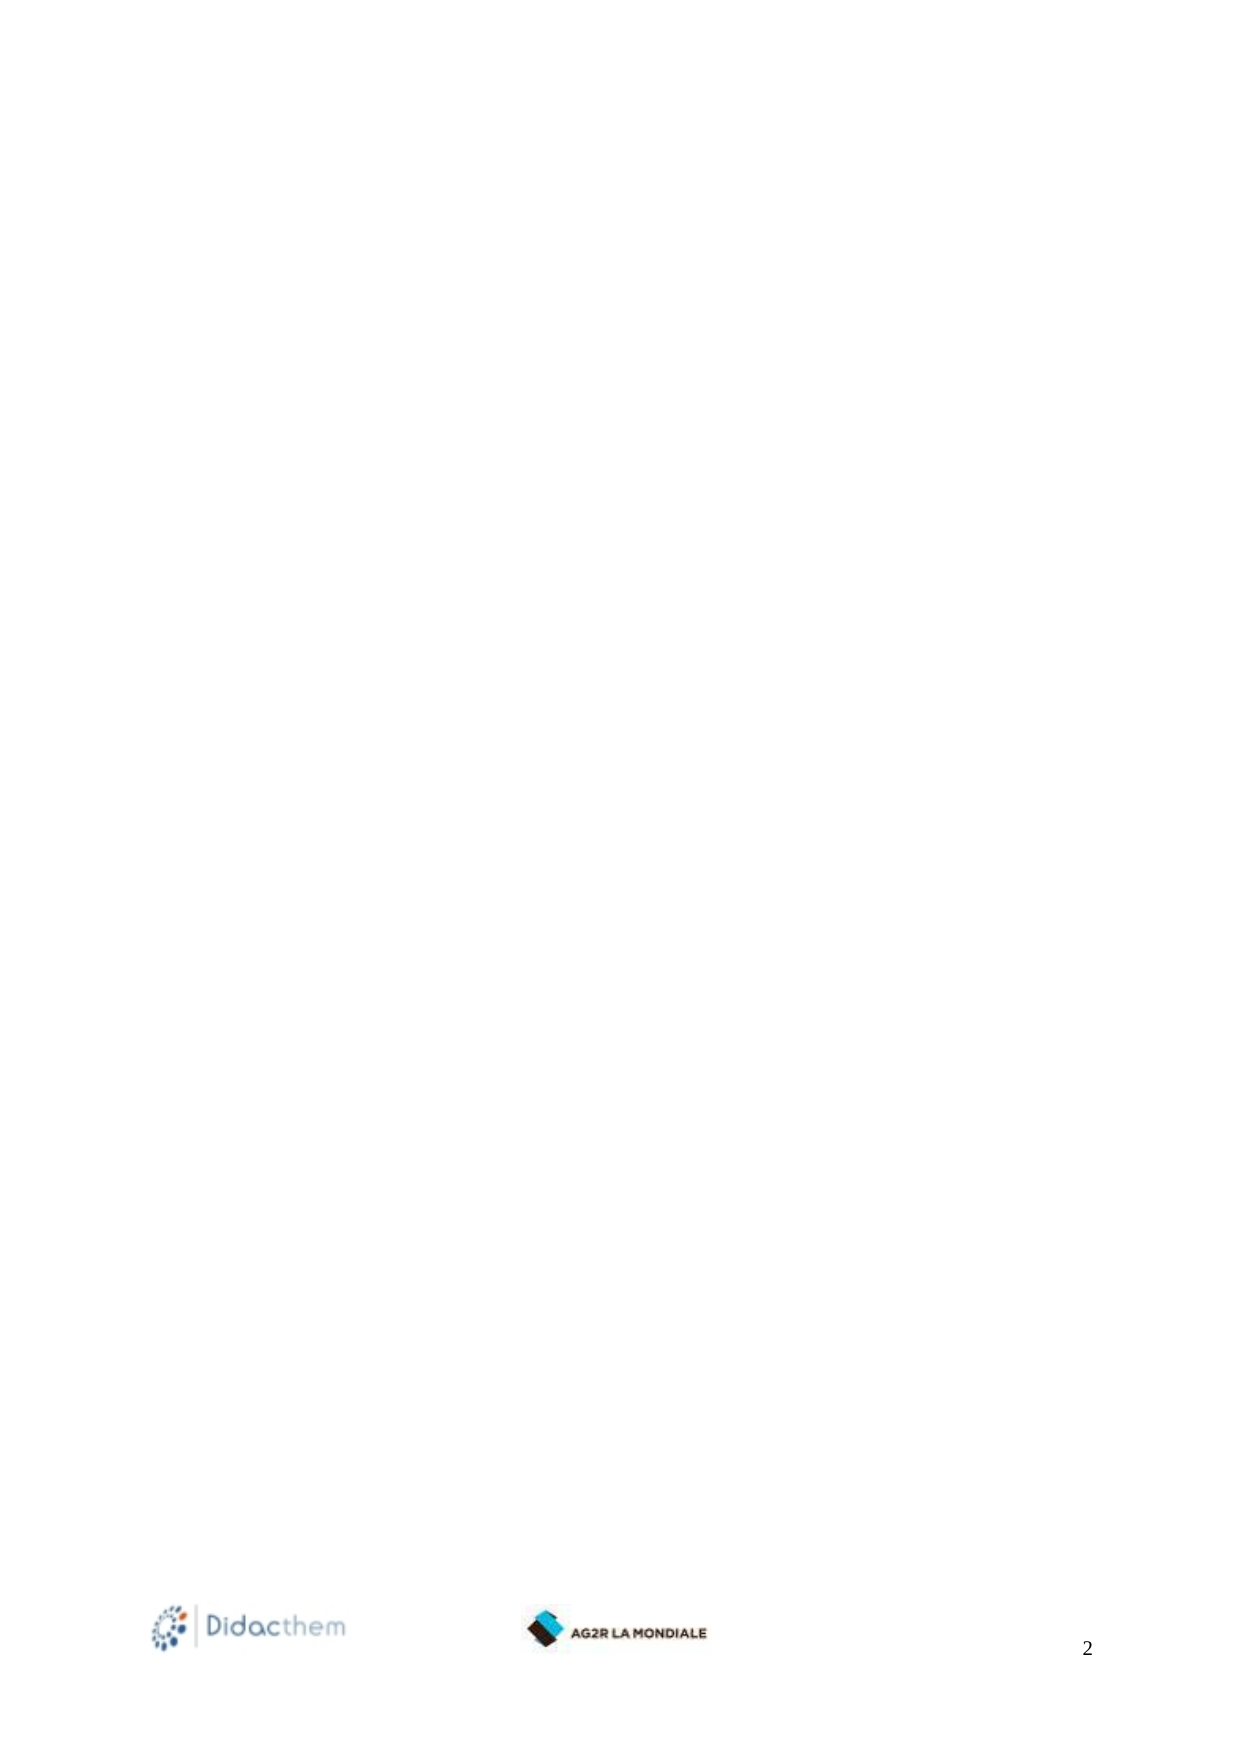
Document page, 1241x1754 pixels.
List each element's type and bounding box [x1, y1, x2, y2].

picture [520, 1604, 714, 1655]
picture [147, 1601, 352, 1655]
